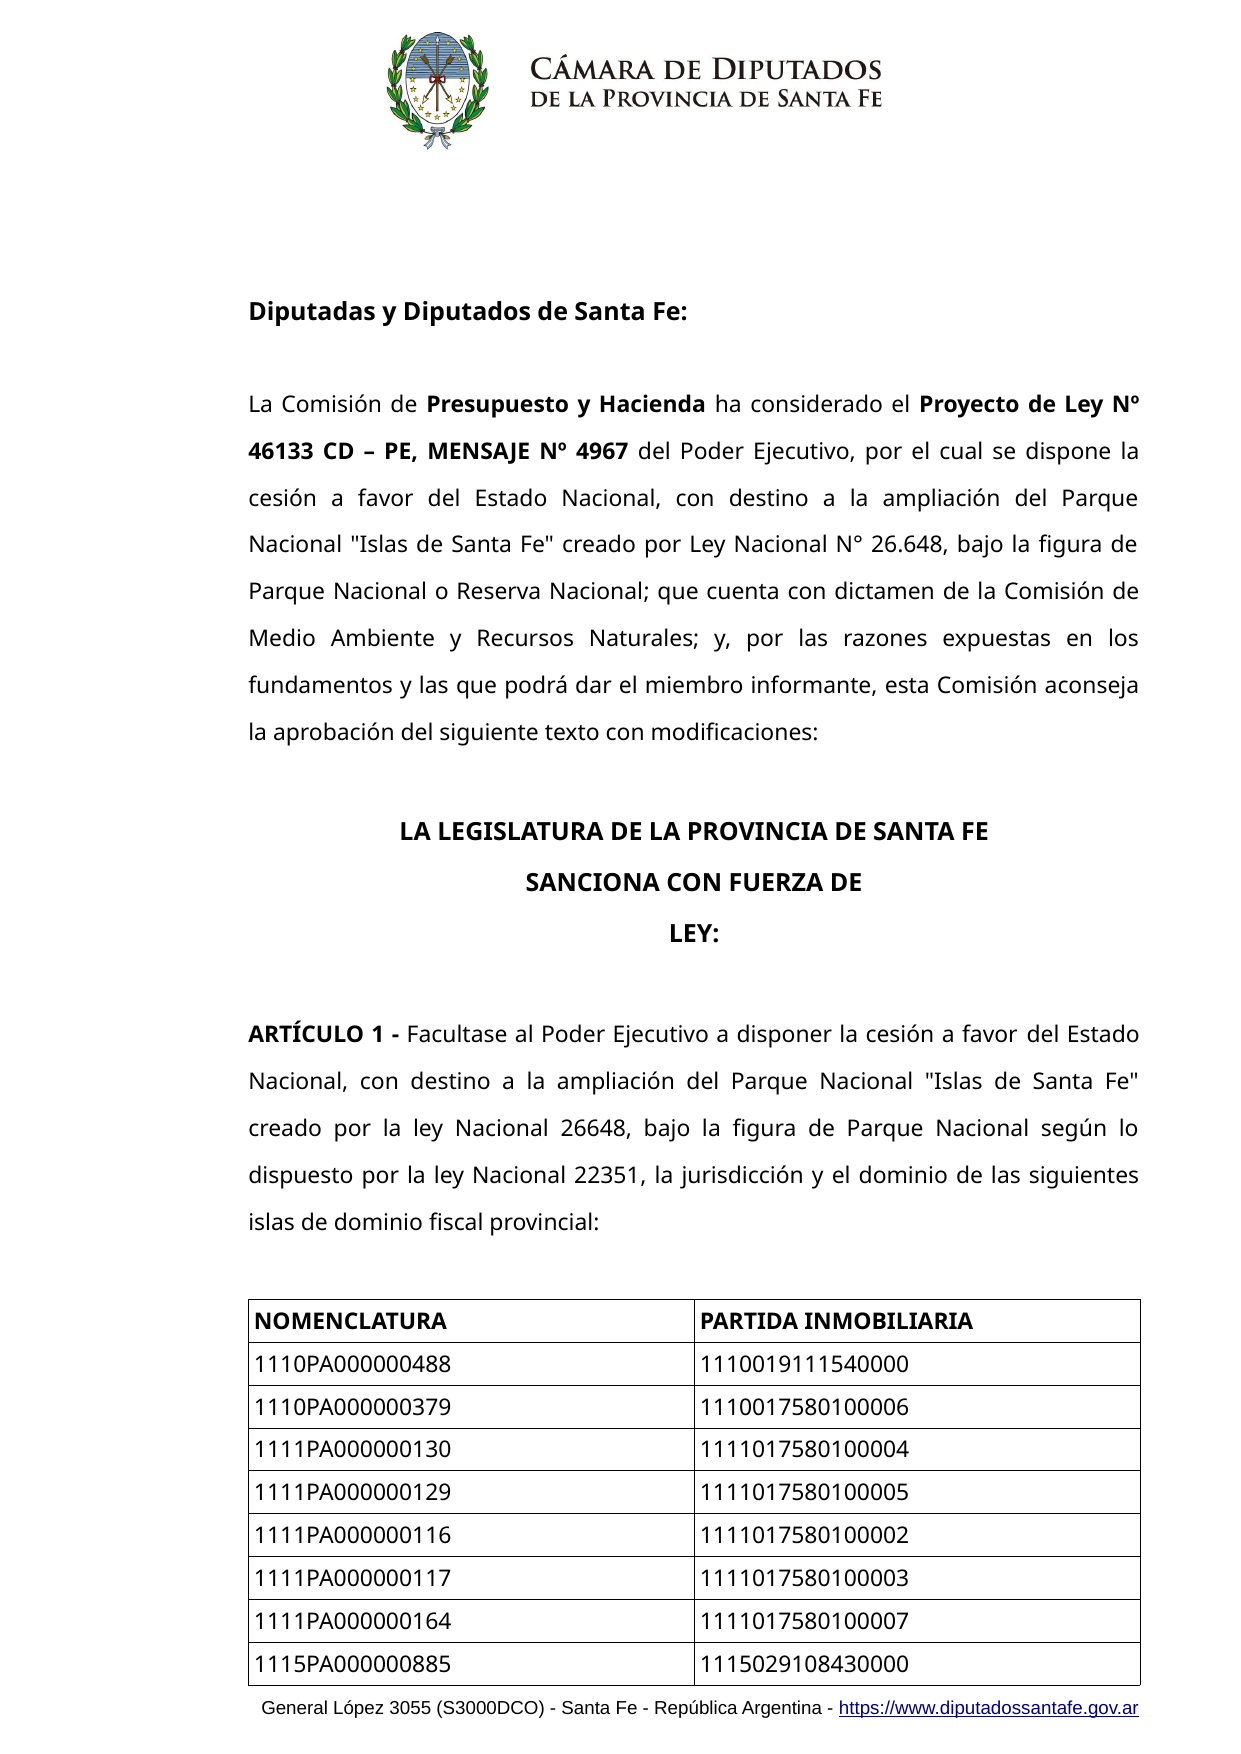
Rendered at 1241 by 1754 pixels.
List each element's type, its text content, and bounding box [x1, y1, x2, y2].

table_cell 1115029108430000 [695, 1643, 1140, 1684]
table_cell 1111PA000000116 [249, 1514, 694, 1556]
text ARTÍCULO 1 - Facultase al Poder Ejecutivo a disponer la cesión a favor del Estado Nacional, con destino a la ampliación del Parque Nacional "Islas de Santa Fe" creado por la ley Nacional 26648, bajo la figura de Parque Nacional según lo dispuesto por la ley Nacional 22351, la jurisdicción y el dominio de las siguientes islas de dominio fiscal provincial: [248, 1018, 1140, 1237]
table_cell 1110019111540000 [695, 1343, 1140, 1385]
table_cell 1111PA000000164 [249, 1600, 694, 1642]
table_cell 1110PA000000488 [249, 1343, 694, 1385]
table_cell 1111017580100003 [695, 1557, 1140, 1599]
table_header PARTIDA INMOBILIARIA [695, 1300, 1140, 1342]
text LA LEGISLATURA DE LA PROVINCIA DE SANTA FE [248, 814, 1140, 848]
table_cell 1111017580100002 [695, 1514, 1140, 1556]
table_cell 1111PA000000130 [249, 1429, 694, 1470]
text La Comisión de Presupuesto y Hacienda ha considerado el Proyecto de Ley Nº 46133 CD – PE, MENSAJE Nº 4967 del Poder Ejecutivo, por el cual se dispone la cesión a favor del Estado Nacional, con destino a la ampliación del Parque Nacional "Islas de Santa Fe" creado por Ley Nacional N° 26.648, bajo la figura de Parque Nacional o Reserva Nacional; que cuenta con dictamen de la Comisión de Medio Ambiente y Recursos Naturales; y, por las razones expuestas en los fundamentos y las que podrá dar el miembro informante, esta Comisión aconseja la aprobación del siguiente texto con modificaciones: [248, 388, 1140, 747]
table_cell 1110PA000000379 [249, 1386, 694, 1428]
text LEY: [248, 916, 1140, 950]
table_cell 1111017580100007 [695, 1600, 1140, 1642]
table_cell 1111PA000000117 [249, 1557, 694, 1599]
text SANCIONA CON FUERZA DE [248, 865, 1140, 899]
picture [386, 32, 882, 154]
table_header NOMENCLATURA [249, 1300, 694, 1342]
table_cell 1111PA000000129 [249, 1471, 694, 1513]
table_cell 1111017580100004 [695, 1429, 1140, 1470]
text Diputadas y Diputados de Santa Fe: [248, 293, 1140, 328]
table_cell 1110017580100006 [695, 1386, 1140, 1428]
table_cell 1115PA000000885 [249, 1643, 694, 1684]
table_cell 1111017580100005 [695, 1471, 1140, 1513]
